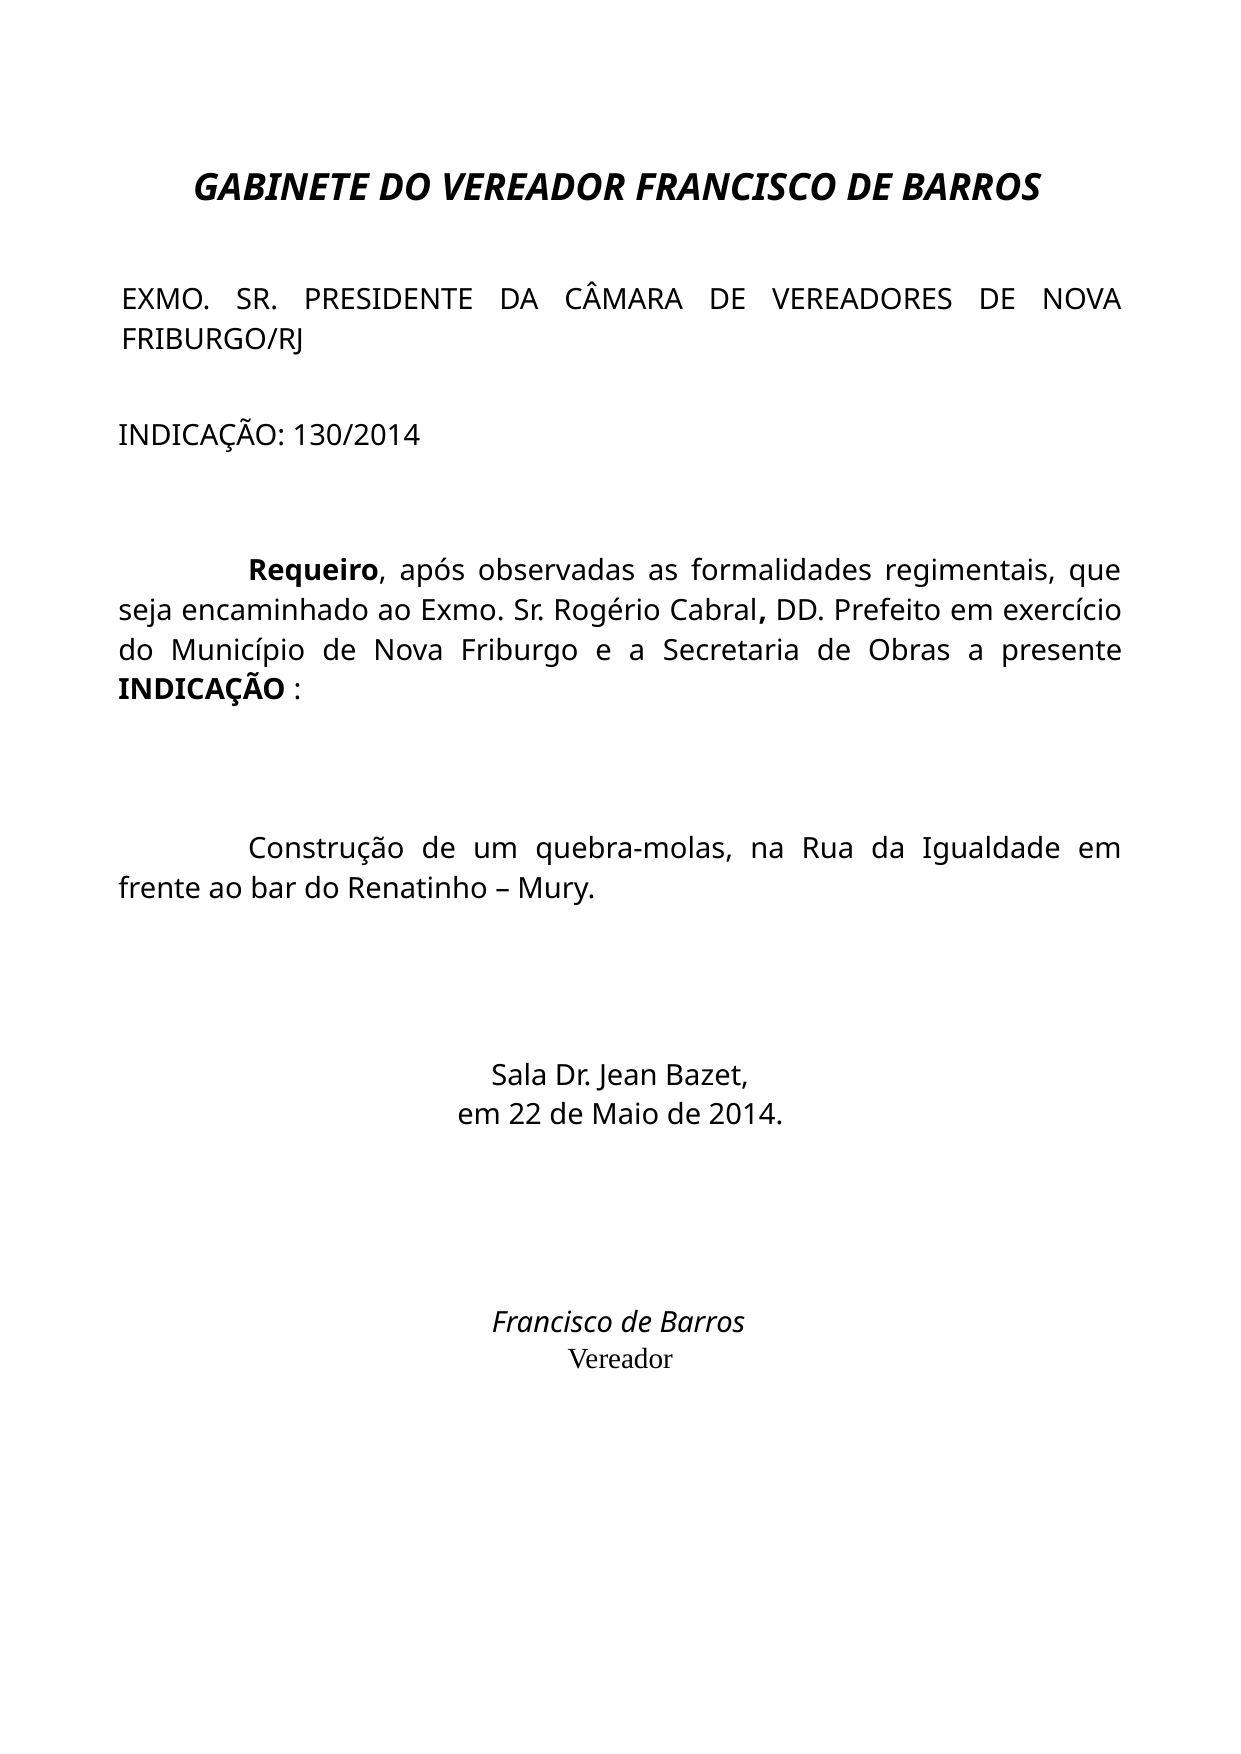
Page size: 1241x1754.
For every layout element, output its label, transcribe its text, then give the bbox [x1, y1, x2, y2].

text em 22 de Maio de 2014. [118, 1093, 1122, 1133]
text Sala Dr. Jean Bazet, [118, 1054, 1122, 1093]
text INDICAÇÃO: 130/2014 [118, 414, 1122, 454]
text GABINETE DO VEREADOR FRANCISCO DE BARROS [117, 160, 1122, 211]
text Francisco de Barros [118, 1301, 1122, 1341]
text Requeiro, após observadas as formalidades regimentais, que seja encaminhado ao Exmo. Sr. Rogério Cabral, DD. Prefeito em exercício do Município de Nova Friburgo e a Secretaria de Obras a presente INDICAÇÃO : [118, 549, 1122, 708]
text EXMO. SR. PRESIDENTE DA CÂMARA DE VEREADORES DE NOVA FRIBURGO/RJ [121, 279, 1122, 358]
text Vereador [118, 1341, 1122, 1374]
text Construção de um quebra-molas, na Rua da Igualdade em frente ao bar do Renatinho – Mury. [118, 827, 1122, 907]
